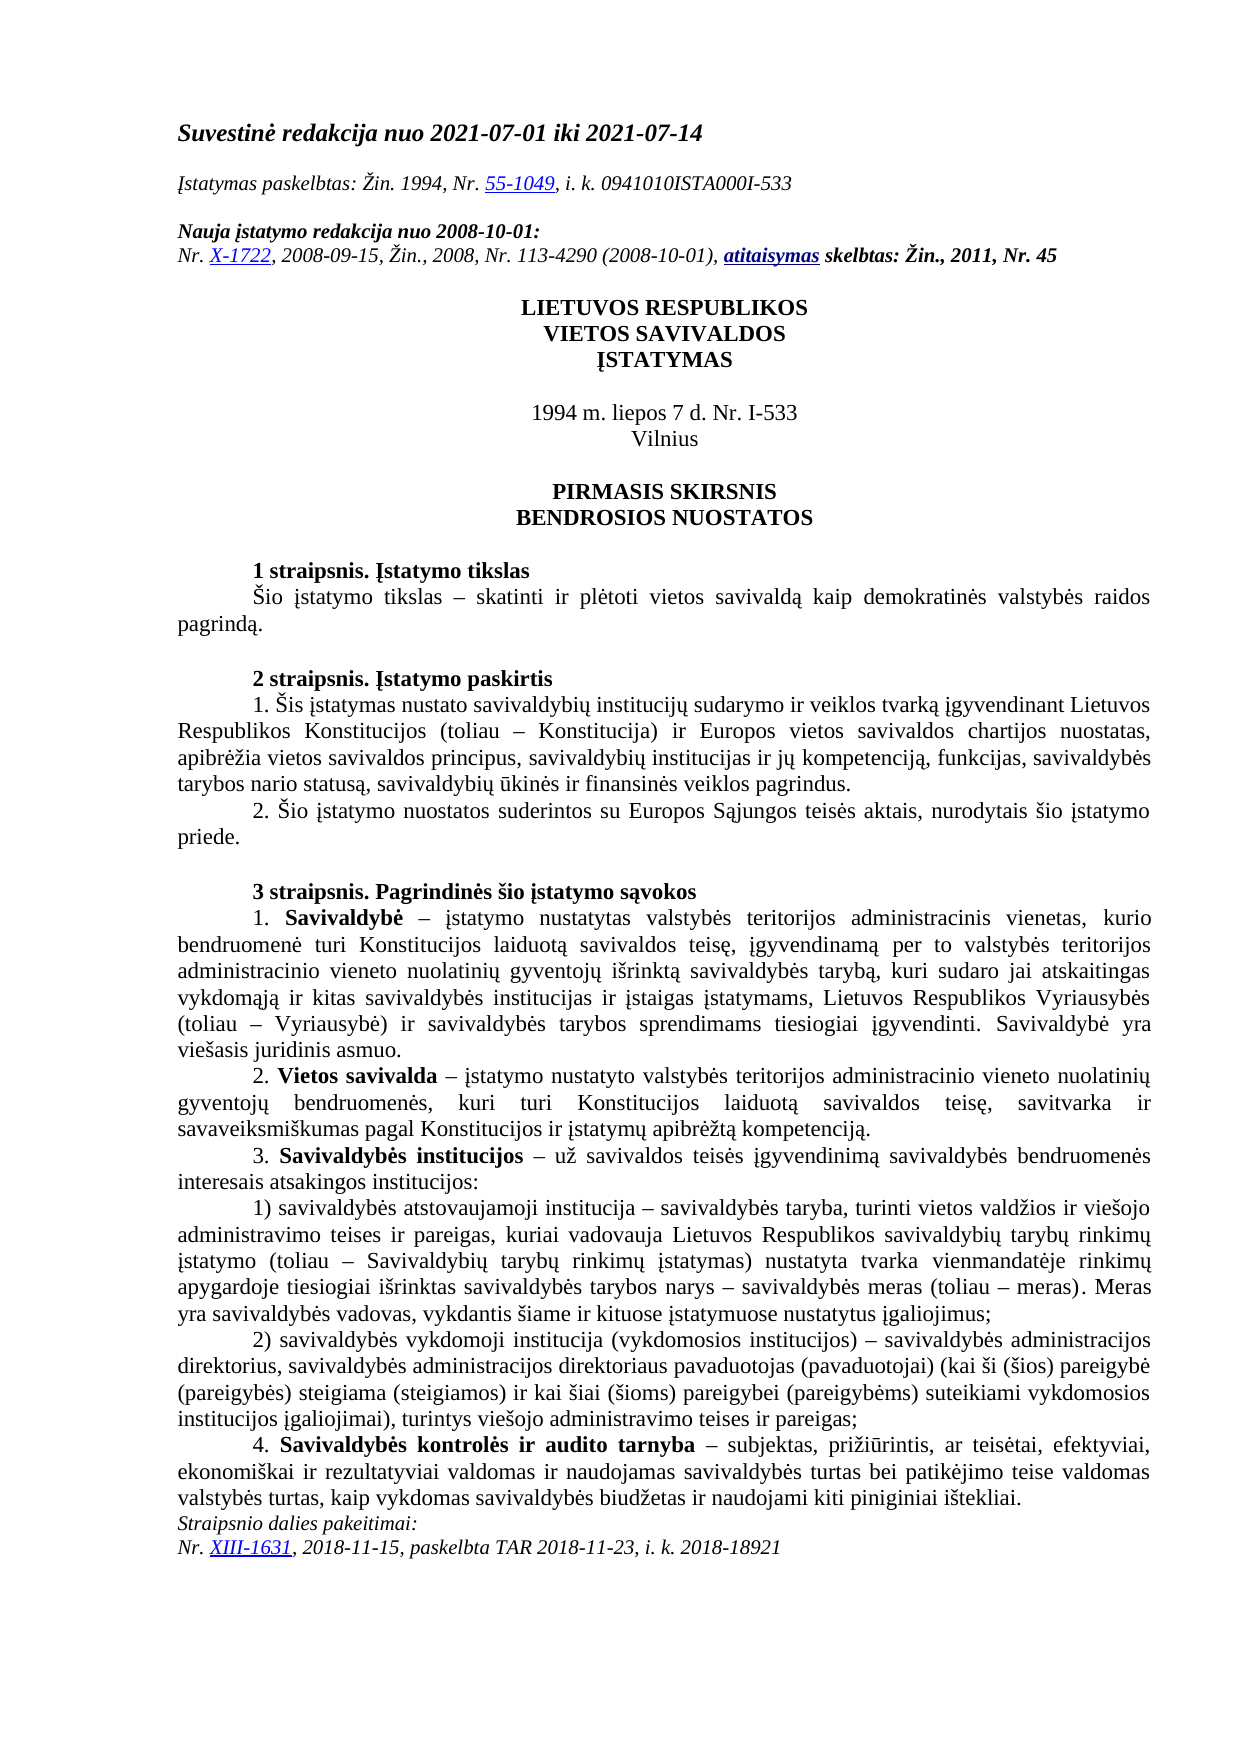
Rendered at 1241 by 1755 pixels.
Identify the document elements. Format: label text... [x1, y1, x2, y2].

text 1 straipsnis. Įstatymo tikslas [177, 557, 1152, 583]
text 2) savivaldybės vykdomoji institucija (vykdomosios institucijos) – savivaldybės administracijos direktorius, savivaldybės administracijos direktoriaus pavaduotojas (pavaduotojai) (kai ši (šios) pareigybė (pareigybės) steigiama (steigiamos) ir kai šiai (šioms) pareigybei (pareigybėms) suteikiami vykdomosios institucijos įgaliojimai), turintys viešojo administravimo teises ir pareigas; [177, 1326, 1152, 1432]
text Nr. XIII-1631, 2018-11-15, paskelbta TAR 2018-11-23, i. k. 2018-18921 [177, 1535, 1152, 1559]
text 1. Šis įstatymas nustato savivaldybių institucijų sudarymo ir veiklos tvarką įgyvendinant Lietuvos Respublikos Konstitucijos (toliau – Konstitucija) ir Europos vietos savivaldos chartijos nuostatas, apibrėžia vietos savivaldos principus, savivaldybių institucijas ir jų kompetenciją, funkcijas, savivaldybės tarybos nario statusą, savivaldybių ūkinės ir finansinės veiklos pagrindus. [177, 691, 1152, 797]
text Straipsnio dalies pakeitimai: [177, 1511, 1152, 1535]
text BENDROSIOS NUOSTATOS [177, 504, 1152, 531]
text 3. Savivaldybės institucijos – už savivaldos teisės įgyvendinimą savivaldybės bendruomenės interesais atsakingos institucijos: [177, 1142, 1152, 1194]
text Nr. X-1722, 2008-09-15, Žin., 2008, Nr. 113-4290 (2008-10-01), atitaisymas skelbtas: Žin., 2011, Nr. 45 [177, 243, 1152, 267]
text 2. Šio įstatymo nuostatos suderintos su Europos Sąjungos teisės aktais, nurodytais šio įstatymo priede. [177, 797, 1152, 849]
text LIETUVOS RESPUBLIKOS [177, 293, 1152, 320]
text 1994 m. liepos 7 d. Nr. I-533 [177, 399, 1152, 425]
text 2. Vietos savivalda – įstatymo nustatyto valstybės teritorijos administracinio vieneto nuolatinių gyventojų bendruomenės, kuri turi Konstitucijos laiduotą savivaldos teisę, savitvarka ir savaveiksmiškumas pagal Konstitucijos ir įstatymų apibrėžtą kompetenciją. [177, 1063, 1152, 1142]
text 4. Savivaldybės kontrolės ir audito tarnyba – subjektas, prižiūrintis, ar teisėtai, efektyviai, ekonomiškai ir rezultatyviai valdomas ir naudojamas savivaldybės turtas bei patikėjimo teise valdomas valstybės turtas, kaip vykdomas savivaldybės biudžetas ir naudojami kiti piniginiai ištekliai. [177, 1432, 1152, 1511]
text 3 straipsnis. Pagrindinės šio įstatymo sąvokos [177, 878, 1152, 904]
text 1) savivaldybės atstovaujamoji institucija – savivaldybės taryba, turinti vietos valdžios ir viešojo administravimo teises ir pareigas, kuriai vadovauja Lietuvos Respublikos savivaldybių tarybų rinkimų įstatymo (toliau – Savivaldybių tarybų rinkimų įstatymas) nustatyta tvarka vienmandatėje rinkimų apygardoje tiesiogiai išrinktas savivaldybės tarybos narys – savivaldybės meras (toliau – meras). Meras yra savivaldybės vadovas, vykdantis šiame ir kituose įstatymuose nustatytus įgaliojimus; [177, 1194, 1152, 1326]
text PIRMASIS SKIRSNIS [177, 478, 1152, 504]
text VIETOS SAVIVALDOS [177, 320, 1152, 346]
text 2 straipsnis. Įstatymo paskirtis [177, 665, 1152, 691]
text Šio įstatymo tikslas – skatinti ir plėtoti vietos savivaldą kaip demokratinės valstybės raidos pagrindą. [177, 583, 1152, 636]
text Vilnius [177, 425, 1152, 452]
text Įstatymas paskelbtas: Žin. 1994, Nr. 55-1049, i. k. 0941010ISTA000I-533 [177, 171, 1152, 195]
text ĮSTATYMAS [177, 346, 1152, 373]
text Suvestinė redakcija nuo 2021-07-01 iki 2021-07-14 [177, 118, 1152, 147]
text Nauja įstatymo redakcija nuo 2008-10-01: [177, 219, 1152, 243]
text 1. Savivaldybė – įstatymo nustatytas valstybės teritorijos administracinis vienetas, kurio bendruomenė turi Konstitucijos laiduotą savivaldos teisę, įgyvendinamą per to valstybės teritorijos administracinio vieneto nuolatinių gyventojų išrinktą savivaldybės tarybą, kuri sudaro jai atskaitingas vykdomąją ir kitas savivaldybės institucijas ir įstaigas įstatymams, Lietuvos Respublikos Vyriausybės (toliau – Vyriausybė) ir savivaldybės tarybos sprendimams tiesiogiai įgyvendinti. Savivaldybė yra viešasis juridinis asmuo. [177, 904, 1152, 1063]
